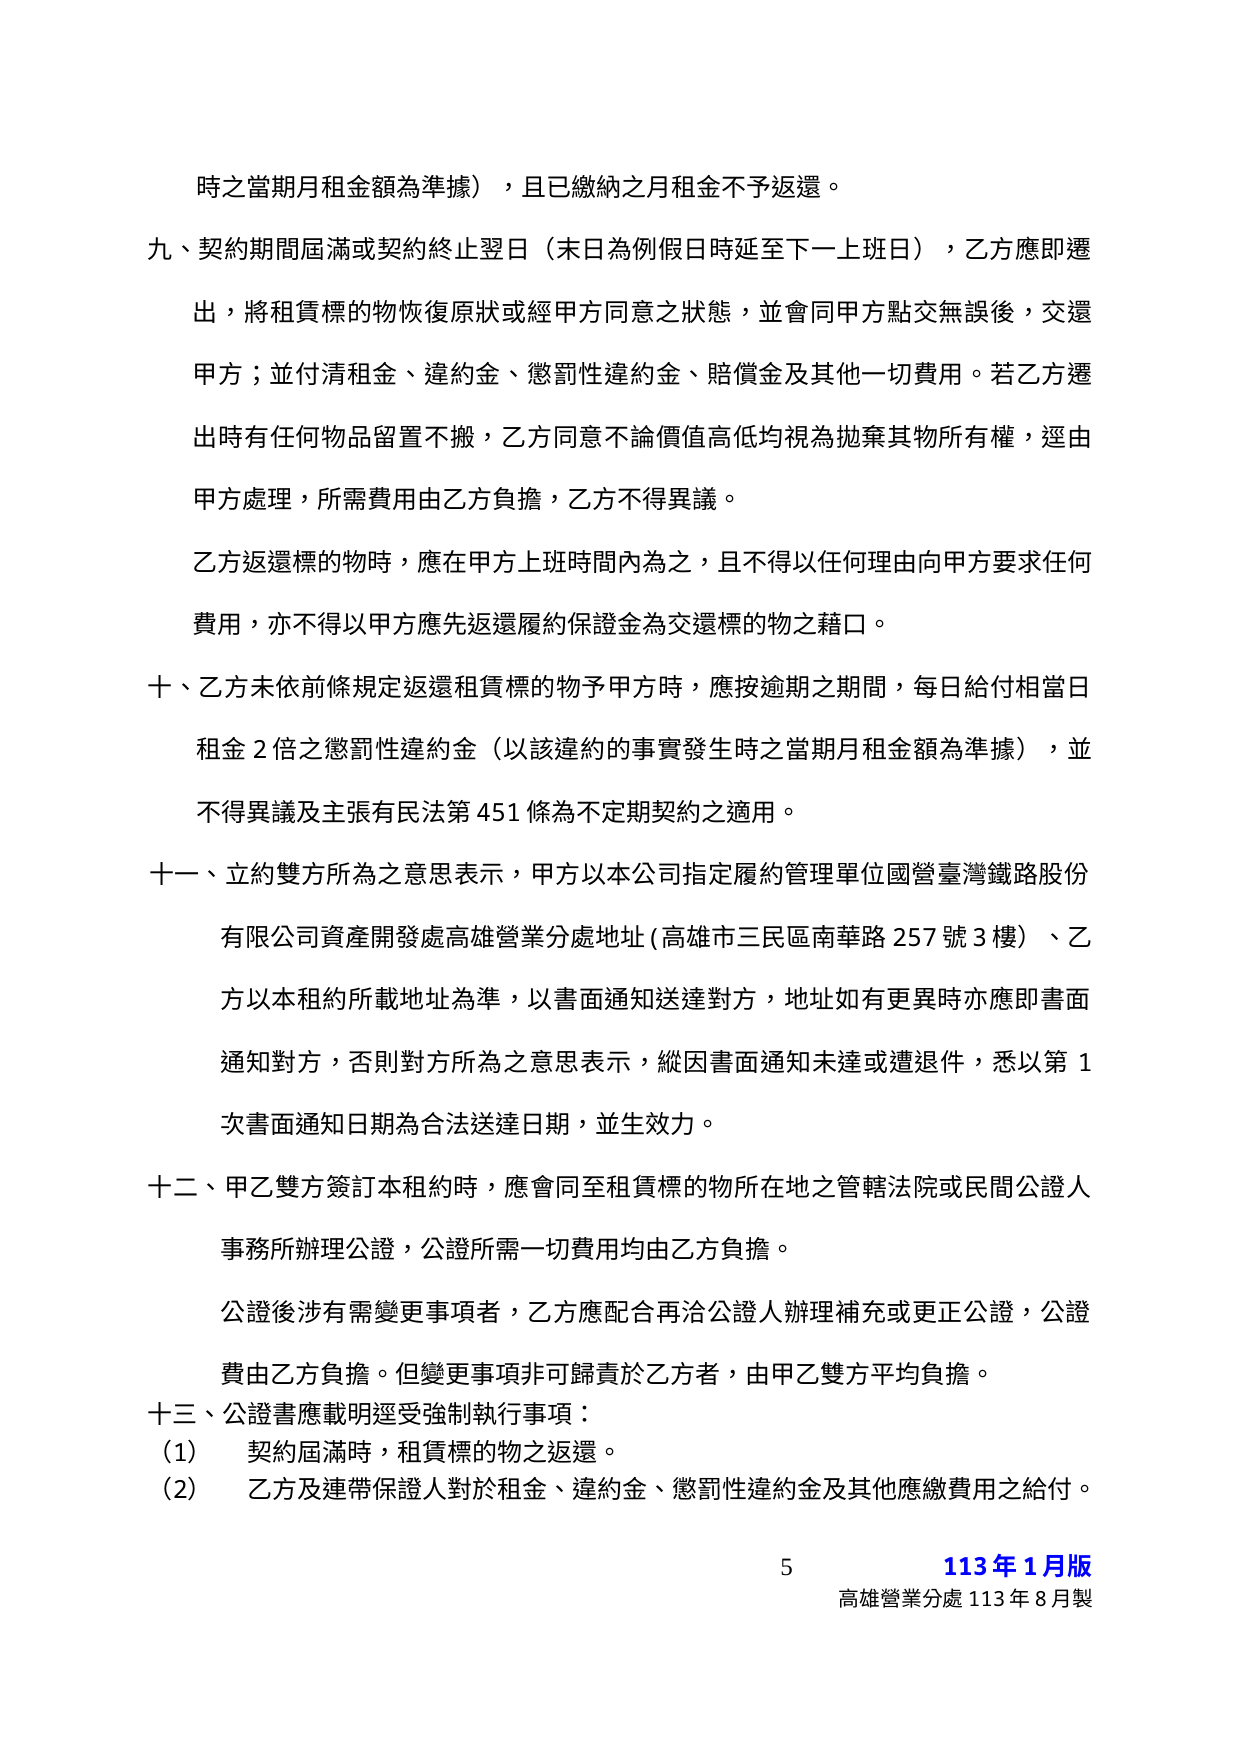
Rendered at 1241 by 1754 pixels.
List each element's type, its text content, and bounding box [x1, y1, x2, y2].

text 十二、甲乙雙方簽訂本租約時，應會同至租賃標的物所在地之管轄法院或民間公證人事務所辦理公證，公證所需一切費用均由乙方負擔。 [148, 1143, 1092, 1268]
list 乙方及連帶保證人對於租金、違約金、懲罰性違約金及其他應繳費用之給付。 [148, 1468, 1087, 1506]
text 十一、立約雙方所為之意思表示，甲方以本公司指定履約管理單位國營臺灣鐵路股份有限公司資產開發處高雄營業分處地址(高雄市三民區南華路257號3樓）、乙方以本租約所載地址為準，以書面通知送達對方，地址如有更異時亦應即書面通知對方，否則對方所為之意思表示，縱因書面通知未達或遭退件，悉以第1次書面通知日期為合法送達日期，並生效力。 [149, 831, 1092, 1143]
text 十三、公證書應載明逕受強制執行事項： [148, 1393, 1092, 1431]
text 十、乙方未依前條規定返還租賃標的物予甲方時，應按逾期之期間，每日給付相當日租金2倍之懲罰性違約金（以該違約的事實發生時之當期月租金額為準據），並不得異議及主張有民法第451條為不定期契約之適用。 [148, 643, 1092, 831]
text 公證後涉有需變更事項者，乙方應配合再洽公證人辦理補充或更正公證，公證費由乙方負擔。但變更事項非可歸責於乙方者，由甲乙雙方平均負擔。 [220, 1268, 1092, 1393]
text 九、契約期間屆滿或契約終止翌日（末日為例假日時延至下一上班日），乙方應即遷出，將租賃標的物恢復原狀或經甲方同意之狀態，並會同甲方點交無誤後，交還甲方；並付清租金、違約金、懲罰性違約金、賠償金及其他一切費用。若乙方遷出時有任何物品留置不搬，乙方同意不論價值高低均視為拋棄其物所有權，逕由甲方處理，所需費用由乙方負擔，乙方不得異議。 [148, 206, 1092, 518]
text 時之當期月租金額為準據），且已繳納之月租金不予返還。 [196, 143, 1092, 206]
text 乙方返還標的物時，應在甲方上班時間內為之，且不得以任何理由向甲方要求任何費用，亦不得以甲方應先返還履約保證金為交還標的物之藉口。 [192, 518, 1092, 643]
list 契約屆滿時，租賃標的物之返還。 [148, 1431, 1087, 1468]
